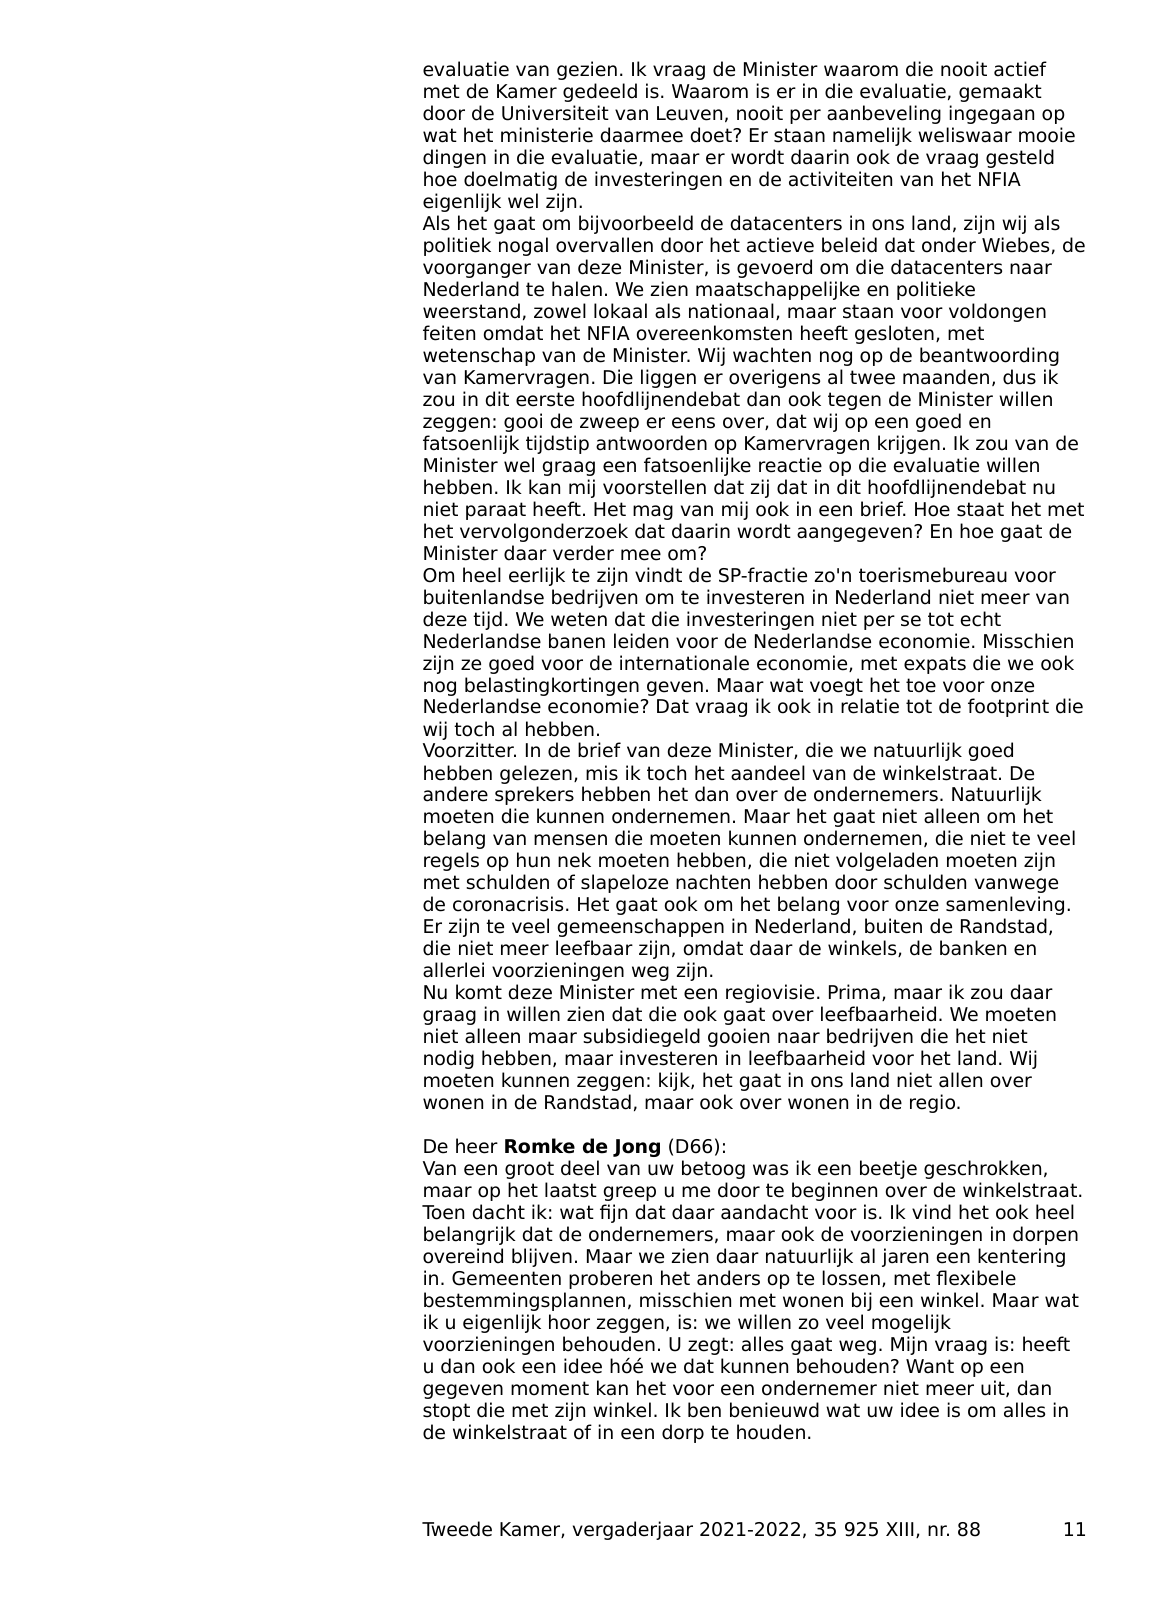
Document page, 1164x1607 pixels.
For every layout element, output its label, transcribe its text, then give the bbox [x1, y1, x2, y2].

text Van een groot deel van uw betoog was ik een beetje geschrokken, maar op het laatst greep u me door te beginnen over de winkelstraat. Toen dacht ik: wat fijn dat daar aandacht voor is. Ik vind het ook heel belangrijk dat de ondernemers, maar ook de voorzieningen in dorpen overeind blijven. Maar we zien daar natuurlijk al jaren een kentering in. Gemeenten proberen het anders op te lossen, met flexibele bestemmingsplannen, misschien met wonen bij een winkel. Maar wat ik u eigenlijk hoor zeggen, is: we willen zo veel mogelijk voorzieningen behouden. U zegt: alles gaat weg. Mijn vraag is: heeft u dan ook een idee hóé we dat kunnen behouden? Want op een gegeven moment kan het voor een ondernemer niet meer uit, dan stopt die met zijn winkel. Ik ben benieuwd wat uw idee is om alles in de winkelstraat of in een dorp te houden. [422, 1158, 1087, 1444]
text Om heel eerlijk te zijn vindt de SP-fractie zo'n toerismebureau voor buitenlandse bedrijven om te investeren in Nederland niet meer van deze tijd. We weten dat die investeringen niet per se tot echt Nederlandse banen leiden voor de Nederlandse economie. Misschien zijn ze goed voor de internationale economie, met expats die we ook nog belastingkortingen geven. Maar wat voegt het toe voor onze Nederlandse economie? Dat vraag ik ook in relatie tot de footprint die wij toch al hebben. [422, 564, 1087, 740]
text De heer Romke de Jong (D66): [422, 1136, 1087, 1158]
text evaluatie van gezien. Ik vraag de Minister waarom die nooit actief met de Kamer gedeeld is. Waarom is er in die evaluatie, gemaakt door de Universiteit van Leuven, nooit per aanbeveling ingegaan op wat het ministerie daarmee doet? Er staan namelijk weliswaar mooie dingen in die evaluatie, maar er wordt daarin ook de vraag gesteld hoe doelmatig de investeringen en de activiteiten van het NFIA eigenlijk wel zijn. [422, 59, 1087, 213]
text Als het gaat om bijvoorbeeld de datacenters in ons land, zijn wij als politiek nogal overvallen door het actieve beleid dat onder Wiebes, de voorganger van deze Minister, is gevoerd om die datacenters naar Nederland te halen. We zien maatschappelijke en politieke weerstand, zowel lokaal als nationaal, maar staan voor voldongen feiten omdat het NFIA overeenkomsten heeft gesloten, met wetenschap van de Minister. Wij wachten nog op de beantwoording van Kamervragen. Die liggen er overigens al twee maanden, dus ik zou in dit eerste hoofdlijnendebat dan ook tegen de Minister willen zeggen: gooi de zweep er eens over, dat wij op een goed en fatsoenlijk tijdstip antwoorden op Kamervragen krijgen. Ik zou van de Minister wel graag een fatsoenlijke reactie op die evaluatie willen hebben. Ik kan mij voorstellen dat zij dat in dit hoofdlijnendebat nu niet paraat heeft. Het mag van mij ook in een brief. Hoe staat het met het vervolgonderzoek dat daarin wordt aangegeven? En hoe gaat de Minister daar verder mee om? [422, 213, 1087, 564]
text Voorzitter. In de brief van deze Minister, die we natuurlijk goed hebben gelezen, mis ik toch het aandeel van de winkelstraat. De andere sprekers hebben het dan over de ondernemers. Natuurlijk moeten die kunnen ondernemen. Maar het gaat niet alleen om het belang van mensen die moeten kunnen ondernemen, die niet te veel regels op hun nek moeten hebben, die niet volgeladen moeten zijn met schulden of slapeloze nachten hebben door schulden vanwege de coronacrisis. Het gaat ook om het belang voor onze samenleving. Er zijn te veel gemeenschappen in Nederland, buiten de Randstad, die niet meer leefbaar zijn, omdat daar de winkels, de banken en allerlei voorzieningen weg zijn. [422, 740, 1087, 982]
text Nu komt deze Minister met een regiovisie. Prima, maar ik zou daar graag in willen zien dat die ook gaat over leefbaarheid. We moeten niet alleen maar subsidiegeld gooien naar bedrijven die het niet nodig hebben, maar investeren in leefbaarheid voor het land. Wij moeten kunnen zeggen: kijk, het gaat in ons land niet allen over wonen in de Randstad, maar ook over wonen in de regio. [422, 982, 1087, 1114]
